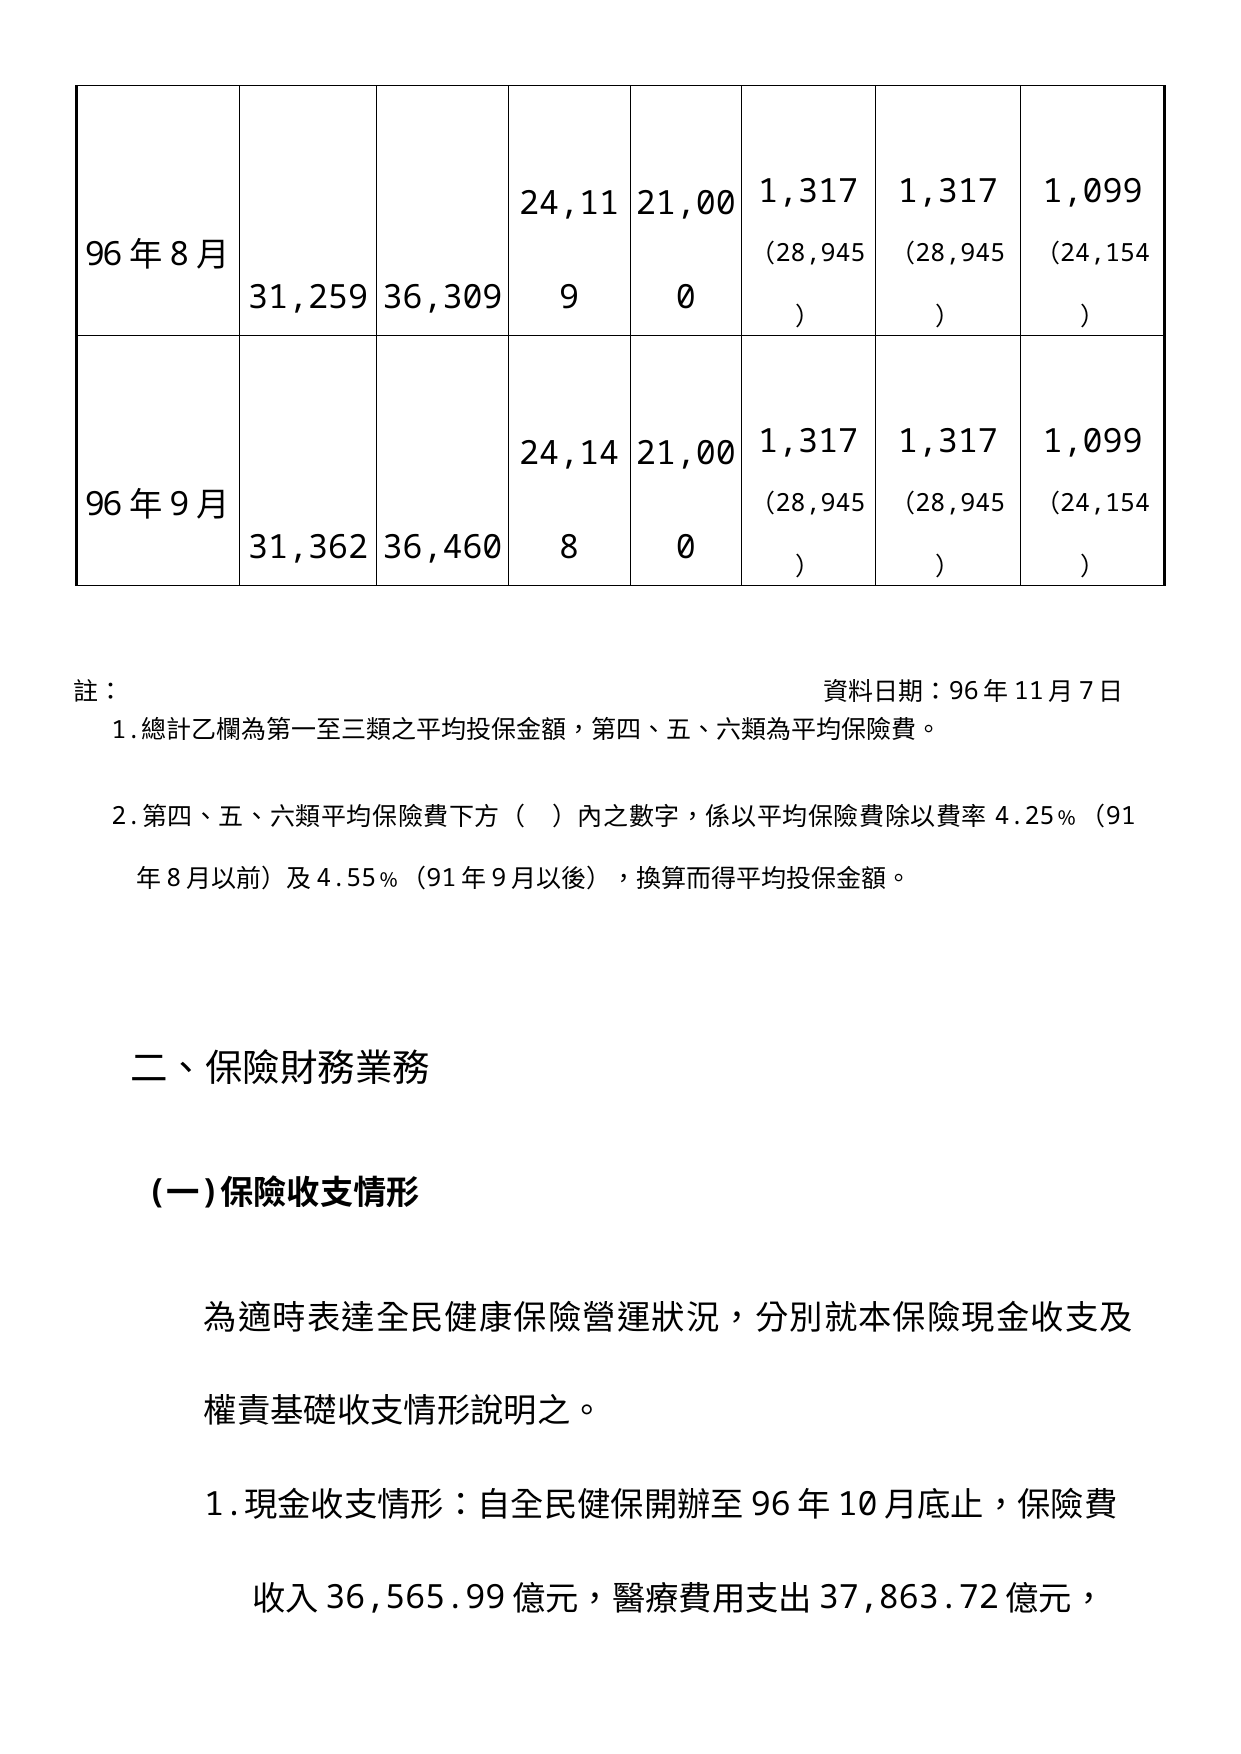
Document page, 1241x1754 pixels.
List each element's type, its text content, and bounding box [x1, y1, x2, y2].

table_cell 31,259 [240, 86, 376, 335]
table_cell 1,099 （24,154） [1021, 86, 1163, 335]
table_cell 1,317 （28,945） [742, 86, 875, 335]
text 為適時表達全民健康保險營運狀況，分別就本保險現金收支及權責基礎收支情形說明之。 [204, 1273, 1134, 1429]
text 二、保險財務業務 [130, 1023, 1174, 1085]
table_cell 21,000 [631, 86, 741, 335]
text (一)保險收支情形 [130, 1148, 1119, 1210]
table_cell 24,148 [509, 336, 630, 585]
text 2.第四、五、六類平均保險費下方（ ）內之數字，係以平均保險費除以費率4.25﹪（91年8月以前）及4.55﹪（91年9月以後），換算而得平均投保金額。 [111, 773, 1136, 898]
table_cell 1,317 （28,945） [742, 336, 875, 585]
table_cell 1,099 （24,154） [1021, 336, 1163, 585]
table_cell 31,362 [240, 336, 376, 585]
table_cell 96年8月 [78, 86, 239, 335]
table_cell 1,317 （28,945） [876, 336, 1020, 585]
text 1.總計乙欄為第一至三類之平均投保金額，第四、五、六類為平均保險費。 [111, 710, 1174, 746]
text 註： 資料日期：96年11月7日 [74, 648, 1150, 710]
table_cell 36,460 [377, 336, 508, 585]
table_cell 24,119 [509, 86, 630, 335]
text 1.現金收支情形：自全民健保開辦至96年10月底止，保險費收入36,565.99億元，醫療費用支出37,863.72億元， [204, 1460, 1137, 1617]
table_cell 36,309 [377, 86, 508, 335]
table_cell 21,000 [631, 336, 741, 585]
table_cell 1,317 （28,945） [876, 86, 1020, 335]
table_cell 96年9月 [78, 336, 239, 585]
